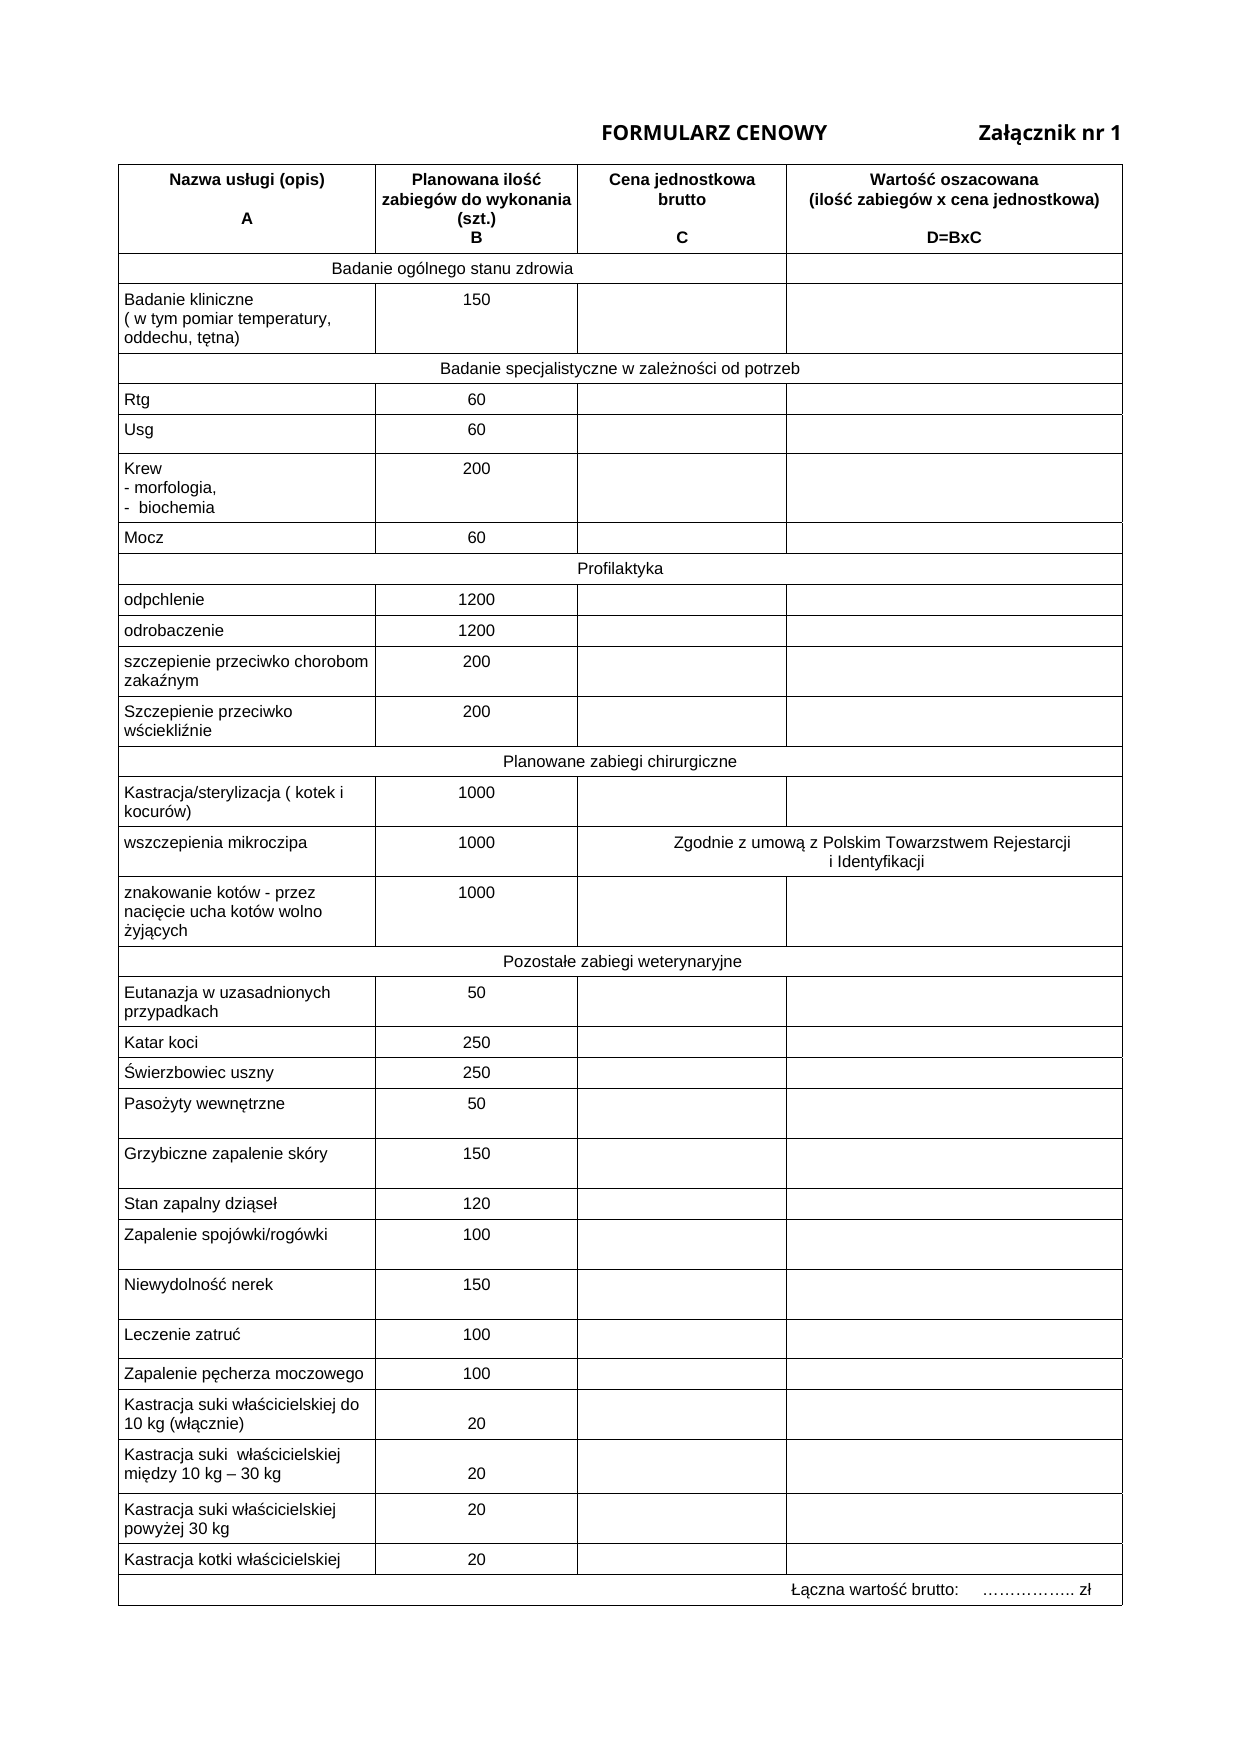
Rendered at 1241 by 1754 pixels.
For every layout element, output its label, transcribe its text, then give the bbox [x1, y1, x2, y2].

table_cell [787, 585, 1122, 615]
table_cell Kastracja suki właścicielskiej do 10 kg (włącznie) [119, 1390, 375, 1439]
table_header Nazwa usługi (opis) A [119, 165, 375, 253]
table_cell [787, 697, 1122, 746]
table_cell [787, 1270, 1122, 1319]
table_cell [787, 1220, 1122, 1269]
table_cell 200 [376, 454, 577, 522]
table_cell Szczepienie przeciwko wściekliźnie [119, 697, 375, 746]
table_cell [578, 1027, 786, 1057]
table_cell [787, 616, 1122, 646]
table_cell Profilaktyka [119, 554, 1122, 584]
table_cell Krew - morfologia, - biochemia [119, 454, 375, 522]
table_cell [787, 977, 1122, 1026]
table_cell Zgodnie z umową z Polskim Towarzstwem Rejestarcji i Identyfikacji [578, 827, 1122, 876]
table_cell Badanie specjalistyczne w zależności od potrzeb [119, 354, 1122, 383]
table_cell Świerzbowiec uszny [119, 1058, 375, 1088]
table_cell Badanie ogólnego stanu zdrowia [119, 254, 786, 283]
table_cell 50 [376, 1089, 577, 1138]
table_cell [787, 1058, 1122, 1088]
table_cell [787, 1189, 1122, 1219]
table_cell szczepienie przeciwko chorobom zakaźnym [119, 647, 375, 696]
table_cell [578, 877, 786, 946]
table_cell Mocz [119, 523, 375, 553]
table_cell 100 [376, 1359, 577, 1389]
table_cell [578, 415, 786, 453]
table_cell [578, 1390, 786, 1439]
table_cell Niewydolność nerek [119, 1270, 375, 1319]
table_cell 120 [376, 1189, 577, 1219]
table_cell 150 [376, 1139, 577, 1188]
table_cell [578, 1139, 786, 1188]
table_cell 20 [376, 1494, 577, 1543]
table_cell [578, 1544, 786, 1574]
table_cell [787, 877, 1122, 946]
table_cell [578, 777, 786, 826]
table_header Planowana ilość zabiegów do wykonania (szt.) B [376, 165, 577, 253]
table_cell 100 [376, 1220, 577, 1269]
table_cell [787, 1544, 1122, 1574]
table_cell 100 [376, 1320, 577, 1358]
table_cell 200 [376, 697, 577, 746]
table_cell Zapalenie pęcherza moczowego [119, 1359, 375, 1389]
table_cell odpchlenie [119, 585, 375, 615]
table_cell [578, 977, 786, 1026]
table_cell znakowanie kotów - przez nacięcie ucha kotów wolno żyjących [119, 877, 375, 946]
table_cell 200 [376, 647, 577, 696]
table_cell 1000 [376, 777, 577, 826]
table_cell Kastracja/sterylizacja ( kotek i kocurów) [119, 777, 375, 826]
table_cell [578, 1058, 786, 1088]
table_cell 1200 [376, 585, 577, 615]
table_cell [578, 1320, 786, 1358]
table_cell 20 [376, 1544, 577, 1574]
table_cell Kastracja suki właścicielskiej między 10 kg – 30 kg [119, 1440, 375, 1493]
table_cell Kastracja suki właścicielskiej powyżej 30 kg [119, 1494, 375, 1543]
table_cell [578, 1359, 786, 1389]
table_cell 50 [376, 977, 577, 1026]
table_cell Zapalenie spojówki/rogówki [119, 1220, 375, 1269]
table_cell [787, 1320, 1122, 1358]
table_cell [578, 454, 786, 522]
table_cell 150 [376, 284, 577, 353]
table_cell [787, 1440, 1122, 1493]
table_cell 60 [376, 523, 577, 553]
table_cell [578, 1089, 786, 1138]
table_header Wartość oszacowana (ilość zabiegów x cena jednostkowa) D=BxC [787, 165, 1122, 253]
table_cell [578, 523, 786, 553]
table_cell Leczenie zatruć [119, 1320, 375, 1358]
table_cell Eutanazja w uzasadnionych przypadkach [119, 977, 375, 1026]
table_cell [578, 697, 786, 746]
table_cell Badanie kliniczne ( w tym pomiar temperatury, oddechu, tętna) [119, 284, 375, 353]
table_cell odrobaczenie [119, 616, 375, 646]
table_cell [787, 1139, 1122, 1188]
table_cell 60 [376, 415, 577, 453]
table_cell Katar koci [119, 1027, 375, 1057]
table_cell [578, 1270, 786, 1319]
table_cell [578, 1494, 786, 1543]
table_cell 60 [376, 384, 577, 414]
table_cell [787, 777, 1122, 826]
table_cell [787, 1494, 1122, 1543]
table_cell 250 [376, 1027, 577, 1057]
table_cell 1000 [376, 827, 577, 876]
table_cell Grzybiczne zapalenie skóry [119, 1139, 375, 1188]
table_cell [787, 1359, 1122, 1389]
table_cell [578, 616, 786, 646]
table_cell [578, 1189, 786, 1219]
table_cell [578, 384, 786, 414]
table_cell [787, 647, 1122, 696]
table_cell Pozostałe zabiegi weterynaryjne [119, 947, 1122, 976]
table_cell [787, 415, 1122, 453]
table_cell Usg [119, 415, 375, 453]
table_cell [578, 284, 786, 353]
table_cell wszczepienia mikroczipa [119, 827, 375, 876]
table_cell 250 [376, 1058, 577, 1088]
table_cell 1000 [376, 877, 577, 946]
table_cell [578, 585, 786, 615]
table_cell 1200 [376, 616, 577, 646]
table_cell [578, 647, 786, 696]
table_cell [787, 284, 1122, 353]
table_cell 150 [376, 1270, 577, 1319]
table_cell Stan zapalny dziąseł [119, 1189, 375, 1219]
table_cell [787, 254, 1122, 283]
table_cell Rtg [119, 384, 375, 414]
table_cell 20 [376, 1390, 577, 1439]
table_cell [787, 1390, 1122, 1439]
table_cell [787, 1089, 1122, 1138]
table_cell Łączna wartość brutto: …………….. zł [119, 1575, 1122, 1605]
table_cell Planowane zabiegi chirurgiczne [119, 747, 1122, 776]
table_header Cena jednostkowa brutto C [578, 165, 786, 253]
table_cell [578, 1220, 786, 1269]
table_cell [578, 1440, 786, 1493]
table_cell [787, 454, 1122, 522]
table_cell Pasożyty wewnętrzne [119, 1089, 375, 1138]
table_cell Kastracja kotki właścicielskiej [119, 1544, 375, 1574]
table_cell [787, 384, 1122, 414]
table_cell [787, 523, 1122, 553]
table_cell [787, 1027, 1122, 1057]
table_cell 20 [376, 1440, 577, 1493]
